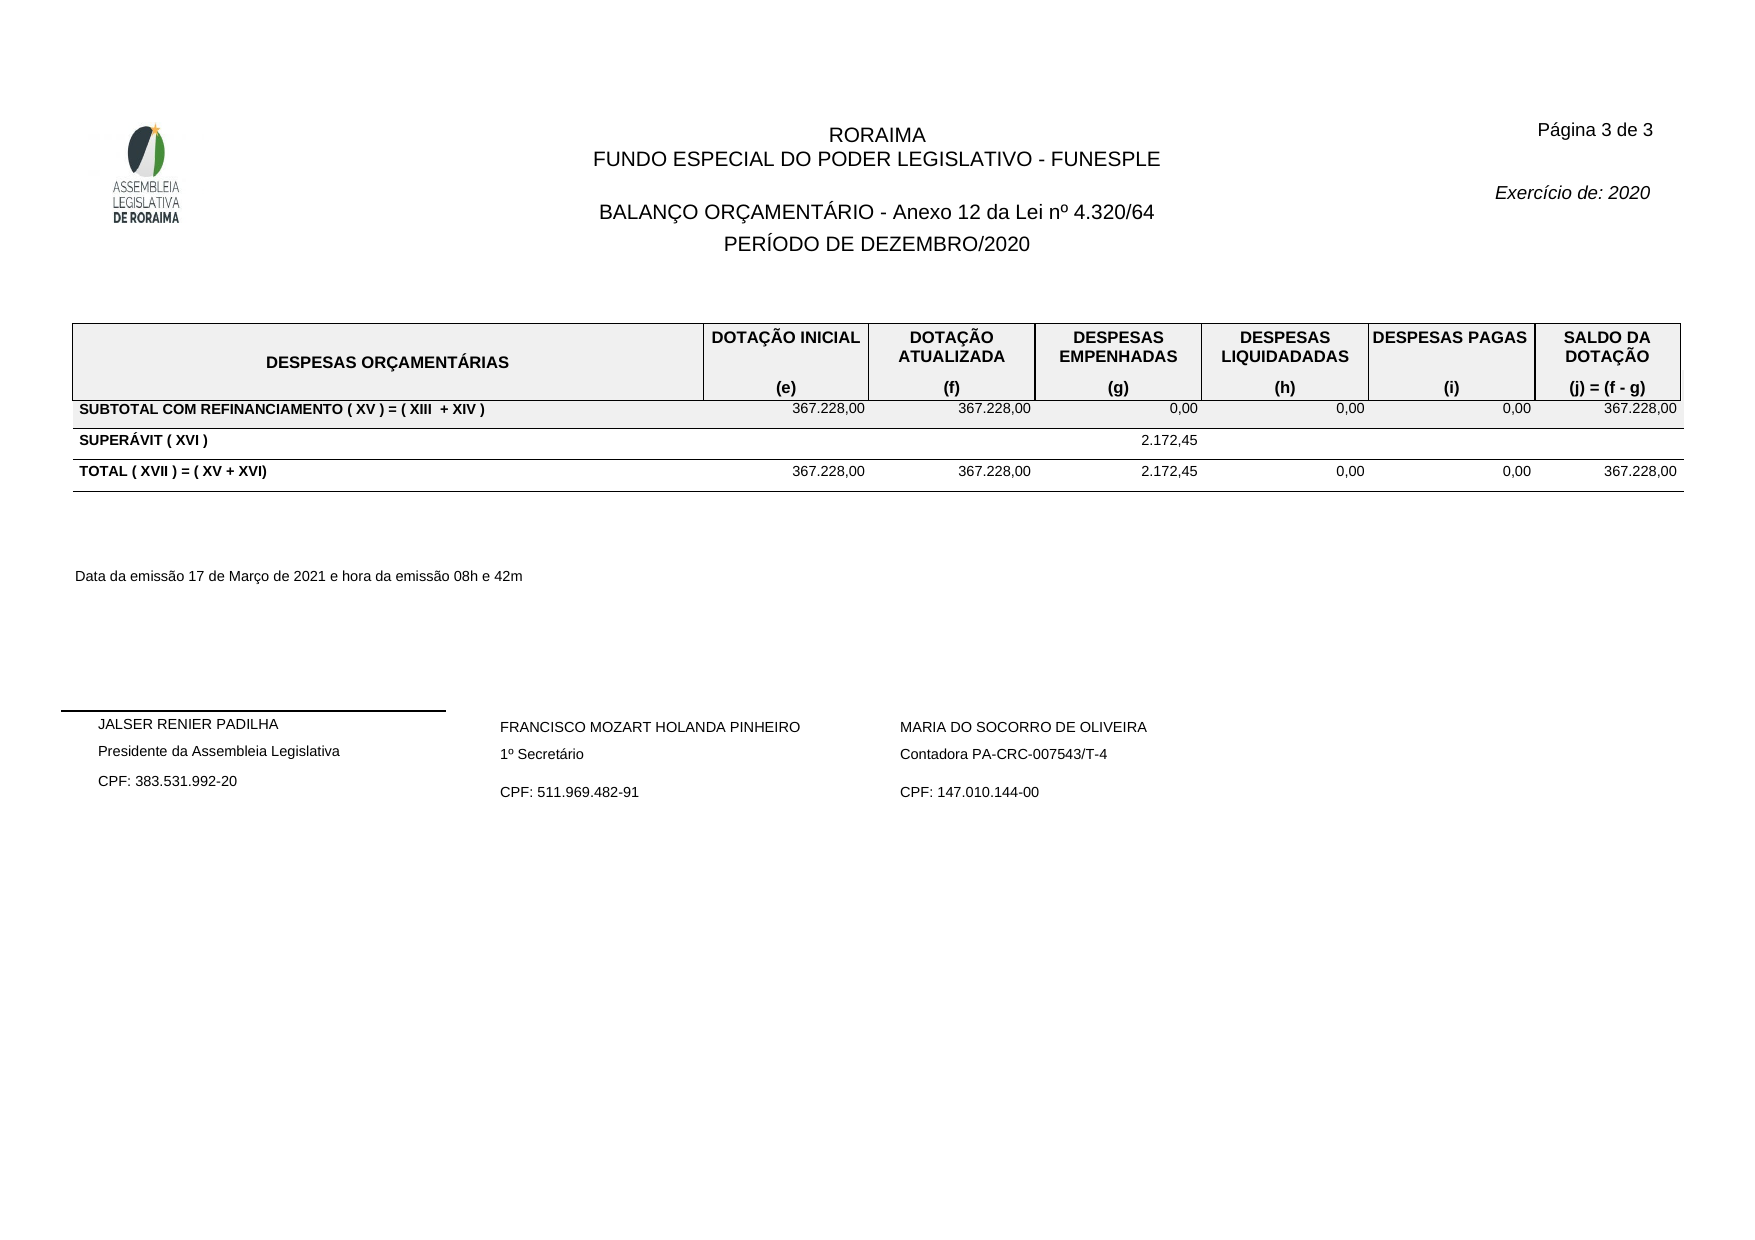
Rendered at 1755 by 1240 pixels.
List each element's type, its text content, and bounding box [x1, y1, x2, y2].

table_cell [911, 429, 1086, 459]
text FRANCISCO MOZART HOLANDA PINHEIRO [500, 719, 801, 736]
table_cell 367.228,00 [1568, 460, 1684, 491]
text MARIA DO SOCORRO DE OLIVEIRA [900, 719, 1696, 736]
table_cell TOTAL ( XVII ) = ( XV + XVI) [73, 460, 510, 491]
table_cell [510, 429, 911, 459]
table_cell 367.228,00 [911, 460, 1086, 491]
table_header DESPESAS PAGAS (i) [1369, 324, 1534, 400]
table_header 367.228,00 [1568, 370, 1684, 428]
text CPF: 383.531.992-20 [98, 773, 237, 790]
table_header DESPESAS LIQUIDADADAS (h) [1202, 324, 1368, 400]
table_cell 367.228,00 [510, 460, 911, 491]
table_cell 0,00 [1267, 460, 1434, 491]
table_cell 2.172,45 [1086, 460, 1267, 491]
table_header 0,00 [1086, 401, 1267, 428]
table_header SUBTOTAL COM REFINANCIAMENTO ( XV ) = ( XIII + XIV ) [73, 401, 510, 428]
table_header 0,00 [1434, 401, 1568, 428]
text CPF: 511.969.482-91 CPF: 147.010.144-00 [500, 783, 1696, 800]
text JALSER RENIER PADILHA [98, 716, 340, 732]
table_cell [1568, 429, 1684, 459]
table_header 0,00 [1267, 401, 1434, 428]
table_cell [1434, 429, 1568, 459]
table_header 367.228,00 [911, 401, 1086, 428]
table_header SALDO DA DOTAÇÃO (j) = (f - g) [1536, 324, 1680, 400]
table_header DESPESAS ORÇAMENTÁRIAS [73, 324, 703, 400]
table_cell 0,00 [1434, 460, 1568, 491]
text 1º Secretário [500, 746, 801, 763]
table_header DESPESAS EMPENHADAS (g) [1036, 324, 1201, 400]
table_header DOTAÇÃO INICIAL (e) [704, 324, 868, 400]
table_header 367.228,00 [510, 401, 911, 428]
text Contadora PA-CRC-007543/T-4 [900, 746, 1696, 763]
table_header DOTAÇÃO ATUALIZADA (f) [869, 324, 1034, 400]
table_cell SUPERÁVIT ( XVI ) [73, 429, 510, 459]
table_cell [1267, 429, 1434, 459]
text Data da emissão 17 de Março de 2021 e hora da emissão 08h e 42m [75, 567, 1696, 584]
text Presidente da Assembleia Legislativa [98, 743, 340, 759]
table_cell 2.172,45 [1086, 429, 1267, 459]
